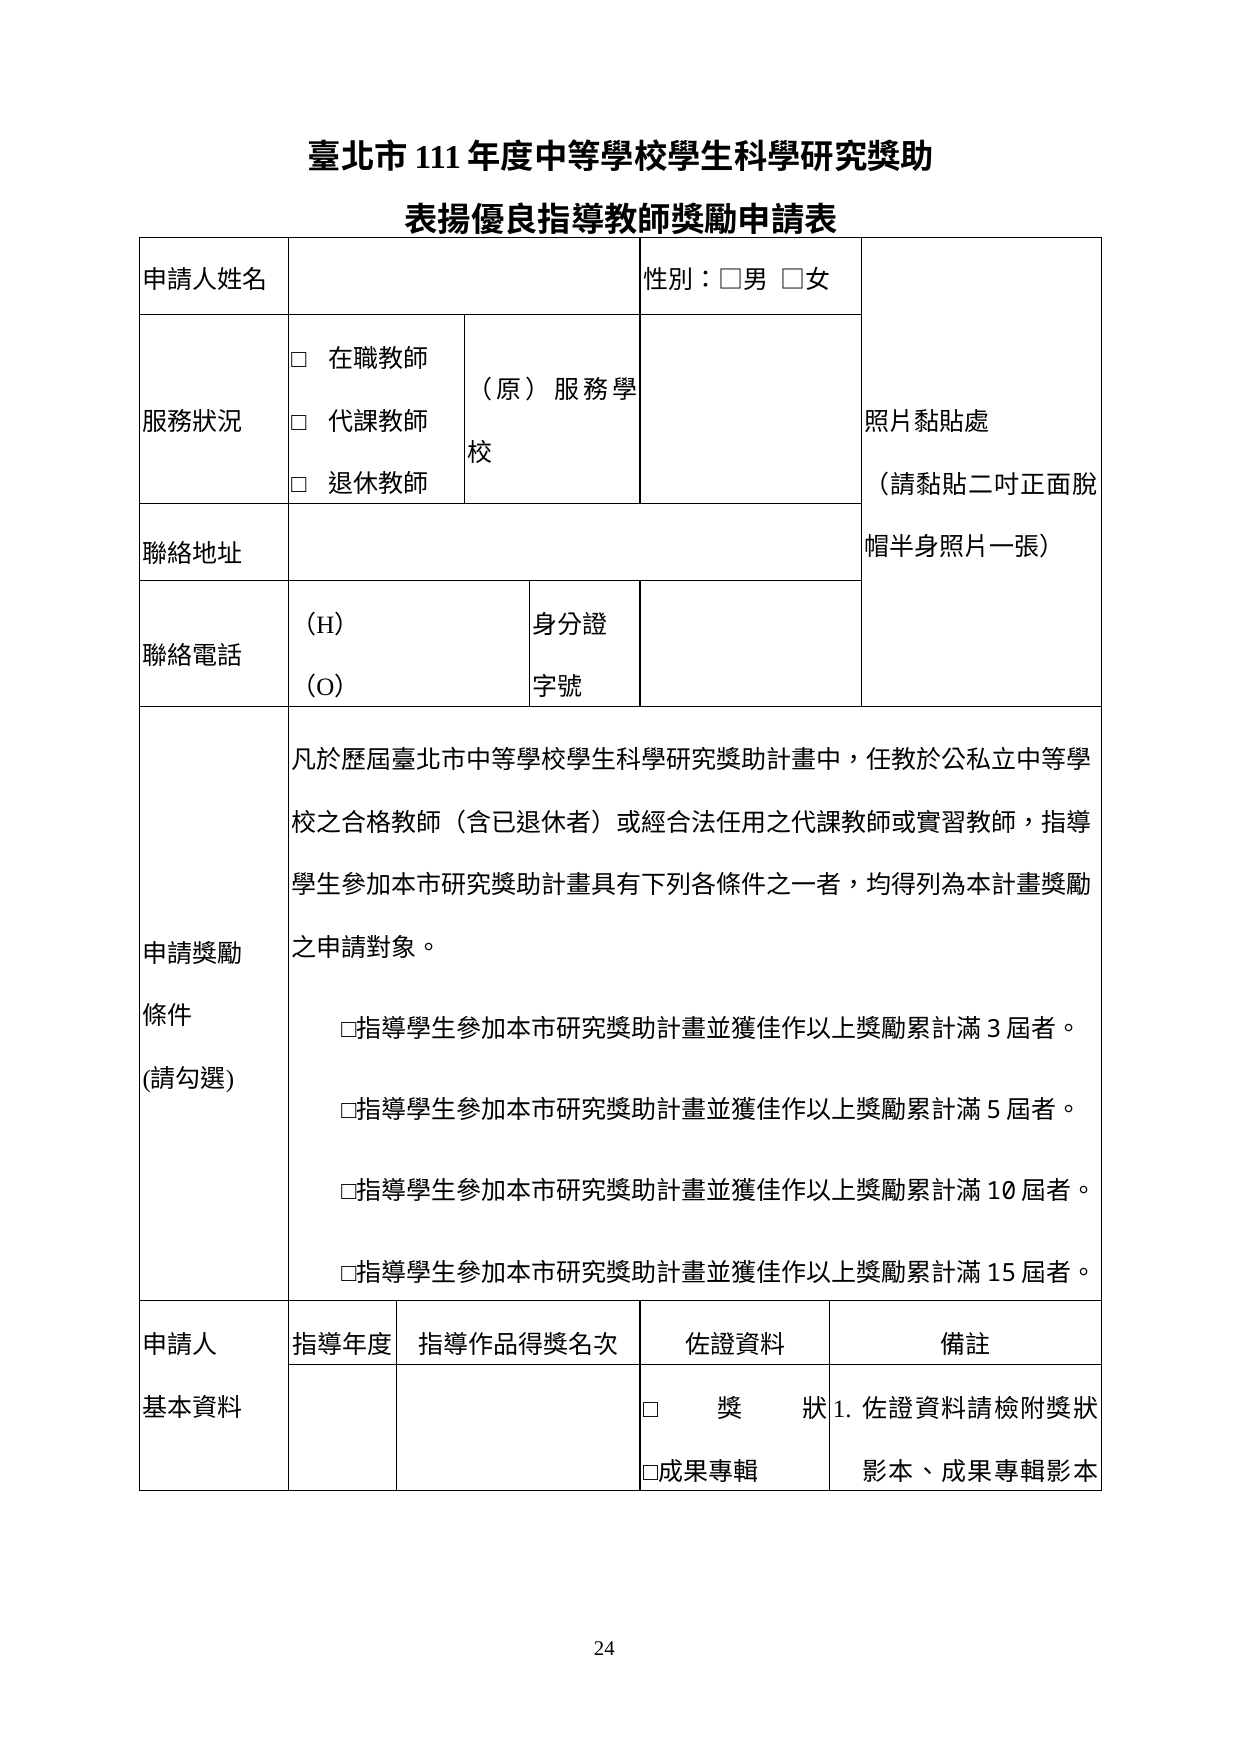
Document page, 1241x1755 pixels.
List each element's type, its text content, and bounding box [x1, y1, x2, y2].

table_header [289, 238, 639, 314]
table_cell （原）服務學校 [465, 315, 639, 503]
text 臺北市111年度中等學校學生科學研究獎助 表揚優良指導教師獎勵申請表 [131, 112, 1110, 237]
table_cell [289, 1365, 396, 1490]
table_cell 備註 [830, 1301, 1101, 1364]
table_cell [397, 1365, 639, 1490]
table_cell □獎狀 □成果專輯 [641, 1365, 829, 1490]
table_cell [641, 315, 861, 503]
table_header 性別：□男 □女 [641, 238, 861, 314]
table_cell 佐證資料 [641, 1301, 829, 1364]
table_cell 身分證 字號 [530, 581, 639, 706]
table_cell 申請人 基本資料 [140, 1301, 288, 1490]
table_cell 在職教師 代課教師 退休教師 [289, 315, 464, 503]
table_cell 服務狀況 [140, 315, 288, 503]
table_cell 申請獎勵 條件 (請勾選) [140, 707, 288, 1300]
table_cell [641, 581, 861, 706]
table_header 照片黏貼處 （請黏貼二吋正面脫帽半身照片一張） [862, 238, 1101, 706]
table_cell 指導作品得獎名次 [397, 1301, 639, 1364]
table_cell 聯絡地址 [140, 504, 288, 579]
table_cell 指導年度 [289, 1301, 396, 1364]
table_cell （H） （O） [289, 581, 529, 706]
table_header 申請人姓名 [140, 238, 288, 314]
table_cell [289, 504, 861, 579]
table_cell 聯絡電話 [140, 581, 288, 706]
table_cell 凡於歷屆臺北市中等學校學生科學研究獎助計畫中，任教於公私立中等學校之合格教師（含已退休者）或經合法任用之代課教師或實習教師，指導學生參加本市研究獎助計畫具有下列各條件之一者，均得列為本計畫獎勵之申請對象。 □指導學生參加本市研究獎助計畫並獲佳作以上獎勵累計滿3屆者。 □指導學生參加本市研究獎助計畫並獲佳作以上獎勵累計滿5屆者。 □指導學生參加本市研究獎助計畫並獲佳作以上獎勵累計滿10屆者。 □指導學生參加本市研究獎助計畫並獲佳作以上獎勵累計滿15屆者。 [289, 707, 1101, 1300]
table_cell 佐證資料請檢附獎狀影本、成果專輯影本或其他可資證明之文件。 請依填寫順序裝訂成冊附於申請書後。 [830, 1365, 1101, 1490]
